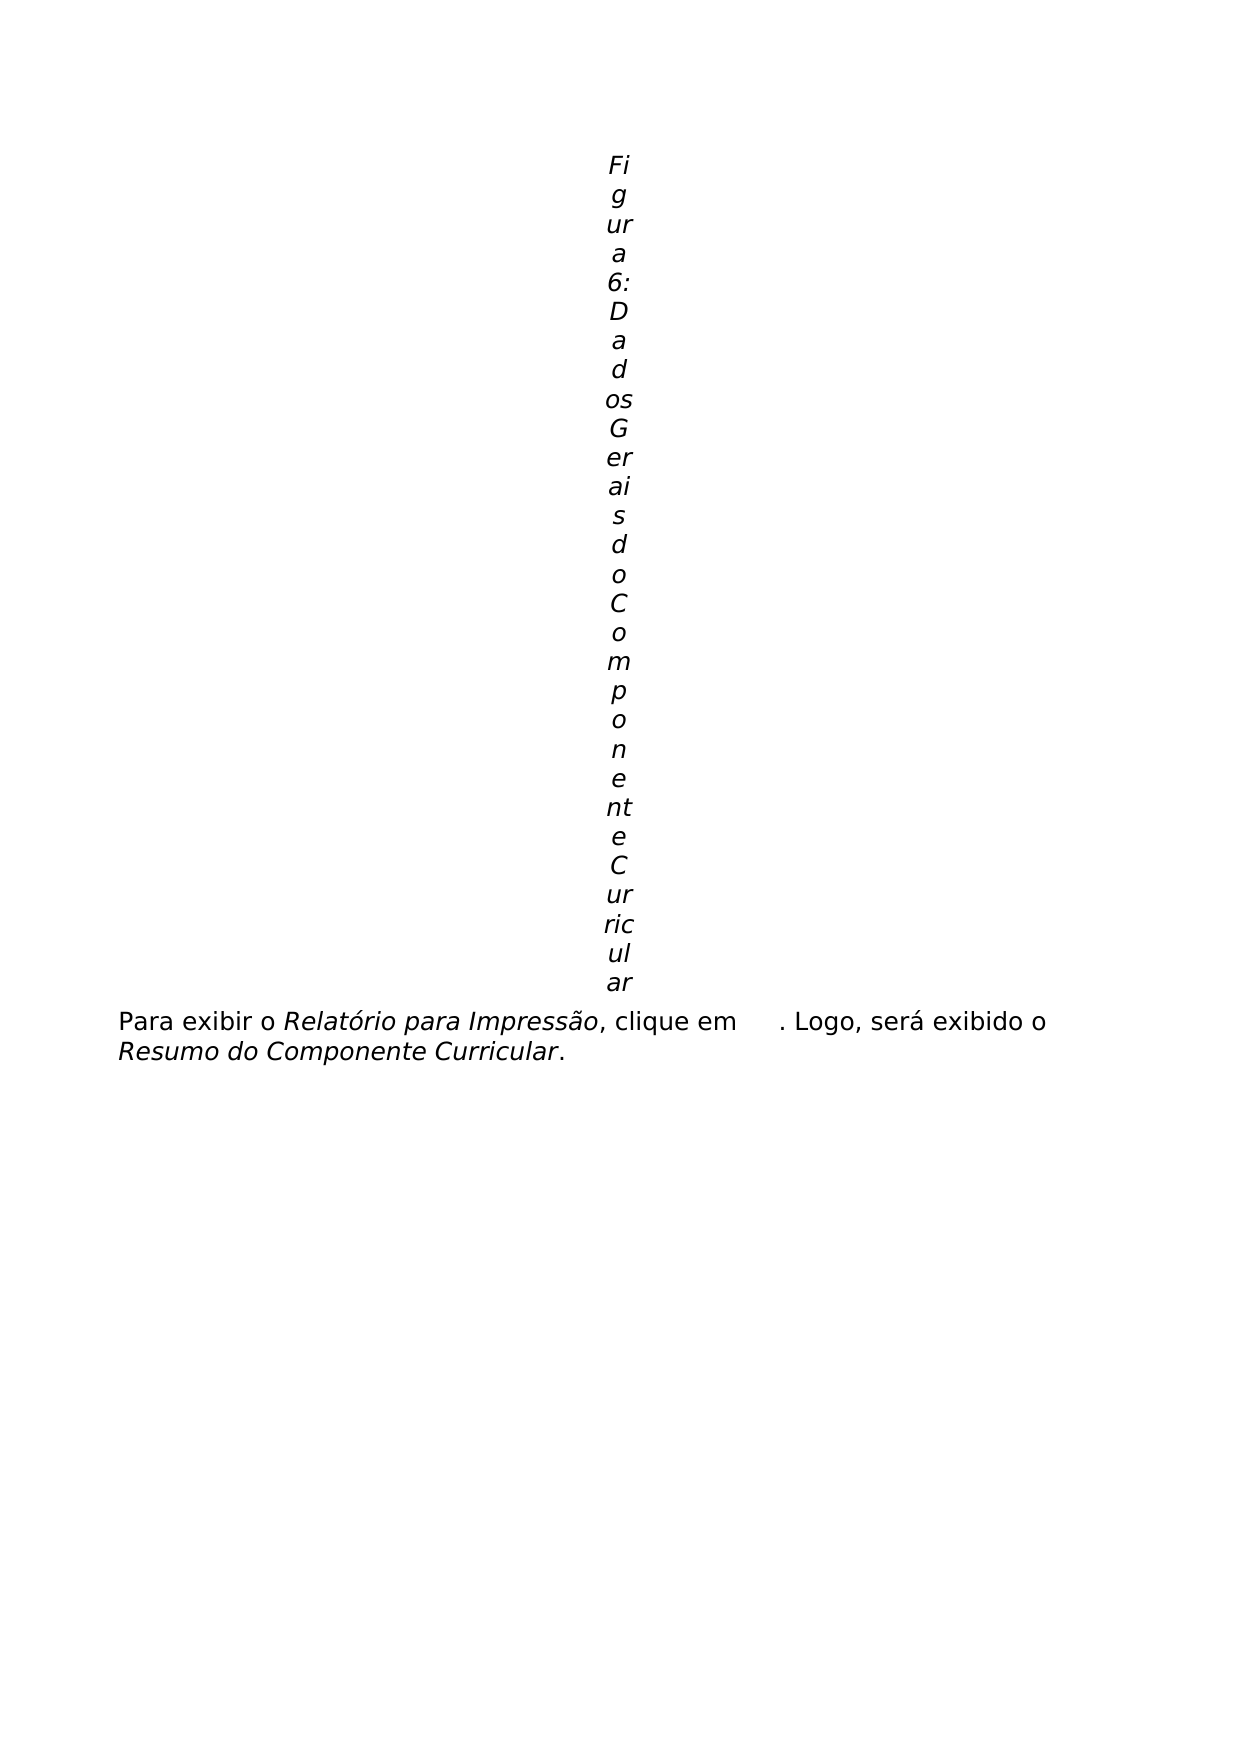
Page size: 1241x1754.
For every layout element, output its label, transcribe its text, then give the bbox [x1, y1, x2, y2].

text Figura 6: Dados Gerais do Componente Curricular [603, 131, 637, 997]
text Para exibir o Relatório para Impressão, clique em . Logo, será exibido o Resumo do Componente Curricular. [118, 975, 1122, 1066]
